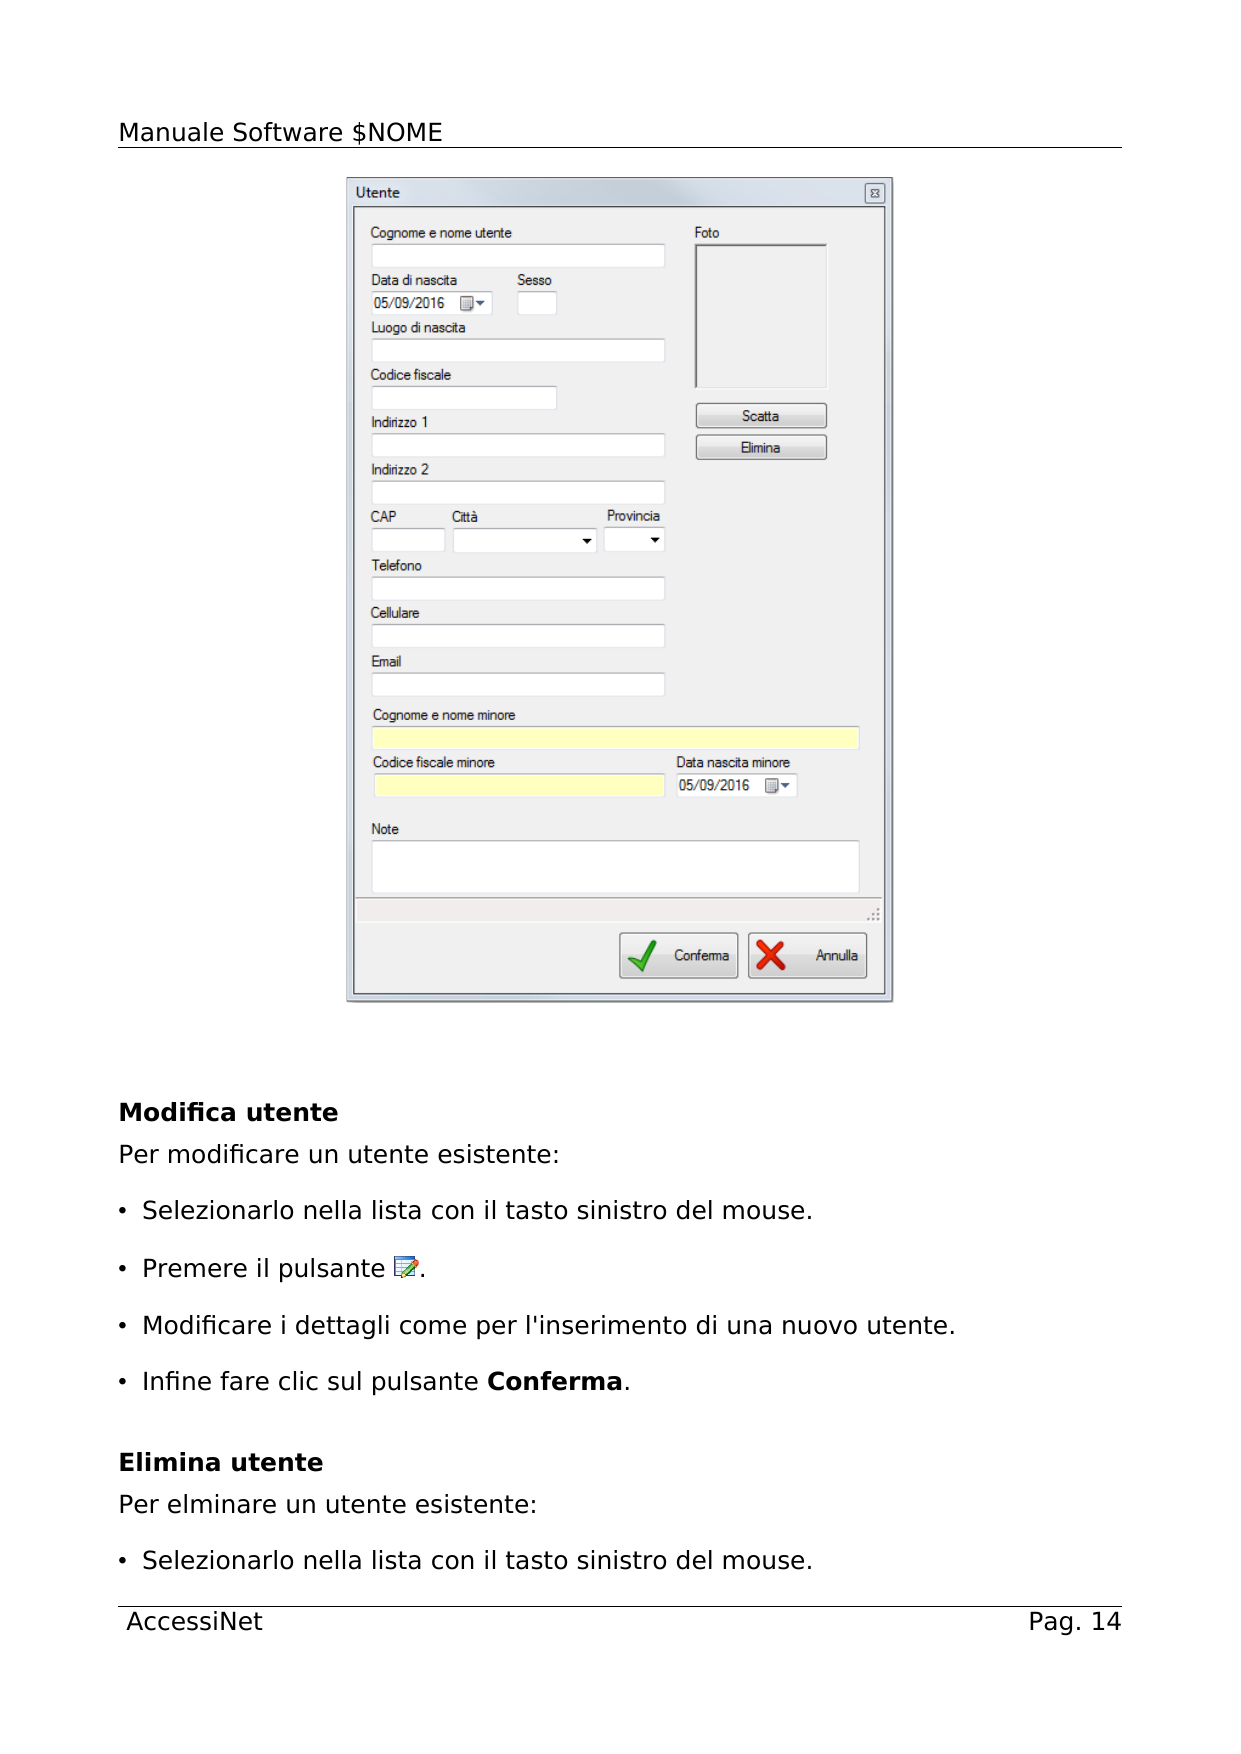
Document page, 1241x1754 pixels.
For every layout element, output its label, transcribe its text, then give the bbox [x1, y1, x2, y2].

text Per elminare un utente esistente: [118, 1490, 1122, 1519]
list Premere il pulsante . [118, 1253, 1122, 1284]
text Per modificare un utente esistente: [118, 1140, 1122, 1169]
list Selezionarlo nella lista con il tasto sinistro del mouse. [118, 1197, 1122, 1226]
picture [346, 177, 894, 1003]
subtitle Elimina utente [118, 1448, 1122, 1477]
picture [393, 1252, 419, 1278]
list Infine fare clic sul pulsante Conferma. [118, 1367, 1122, 1396]
subtitle Modifica utente [118, 1099, 1122, 1128]
list Modificare i dettagli come per l'inserimento di una nuovo utente. [118, 1311, 1122, 1340]
list Selezionarlo nella lista con il tasto sinistro del mouse. [118, 1546, 1122, 1575]
